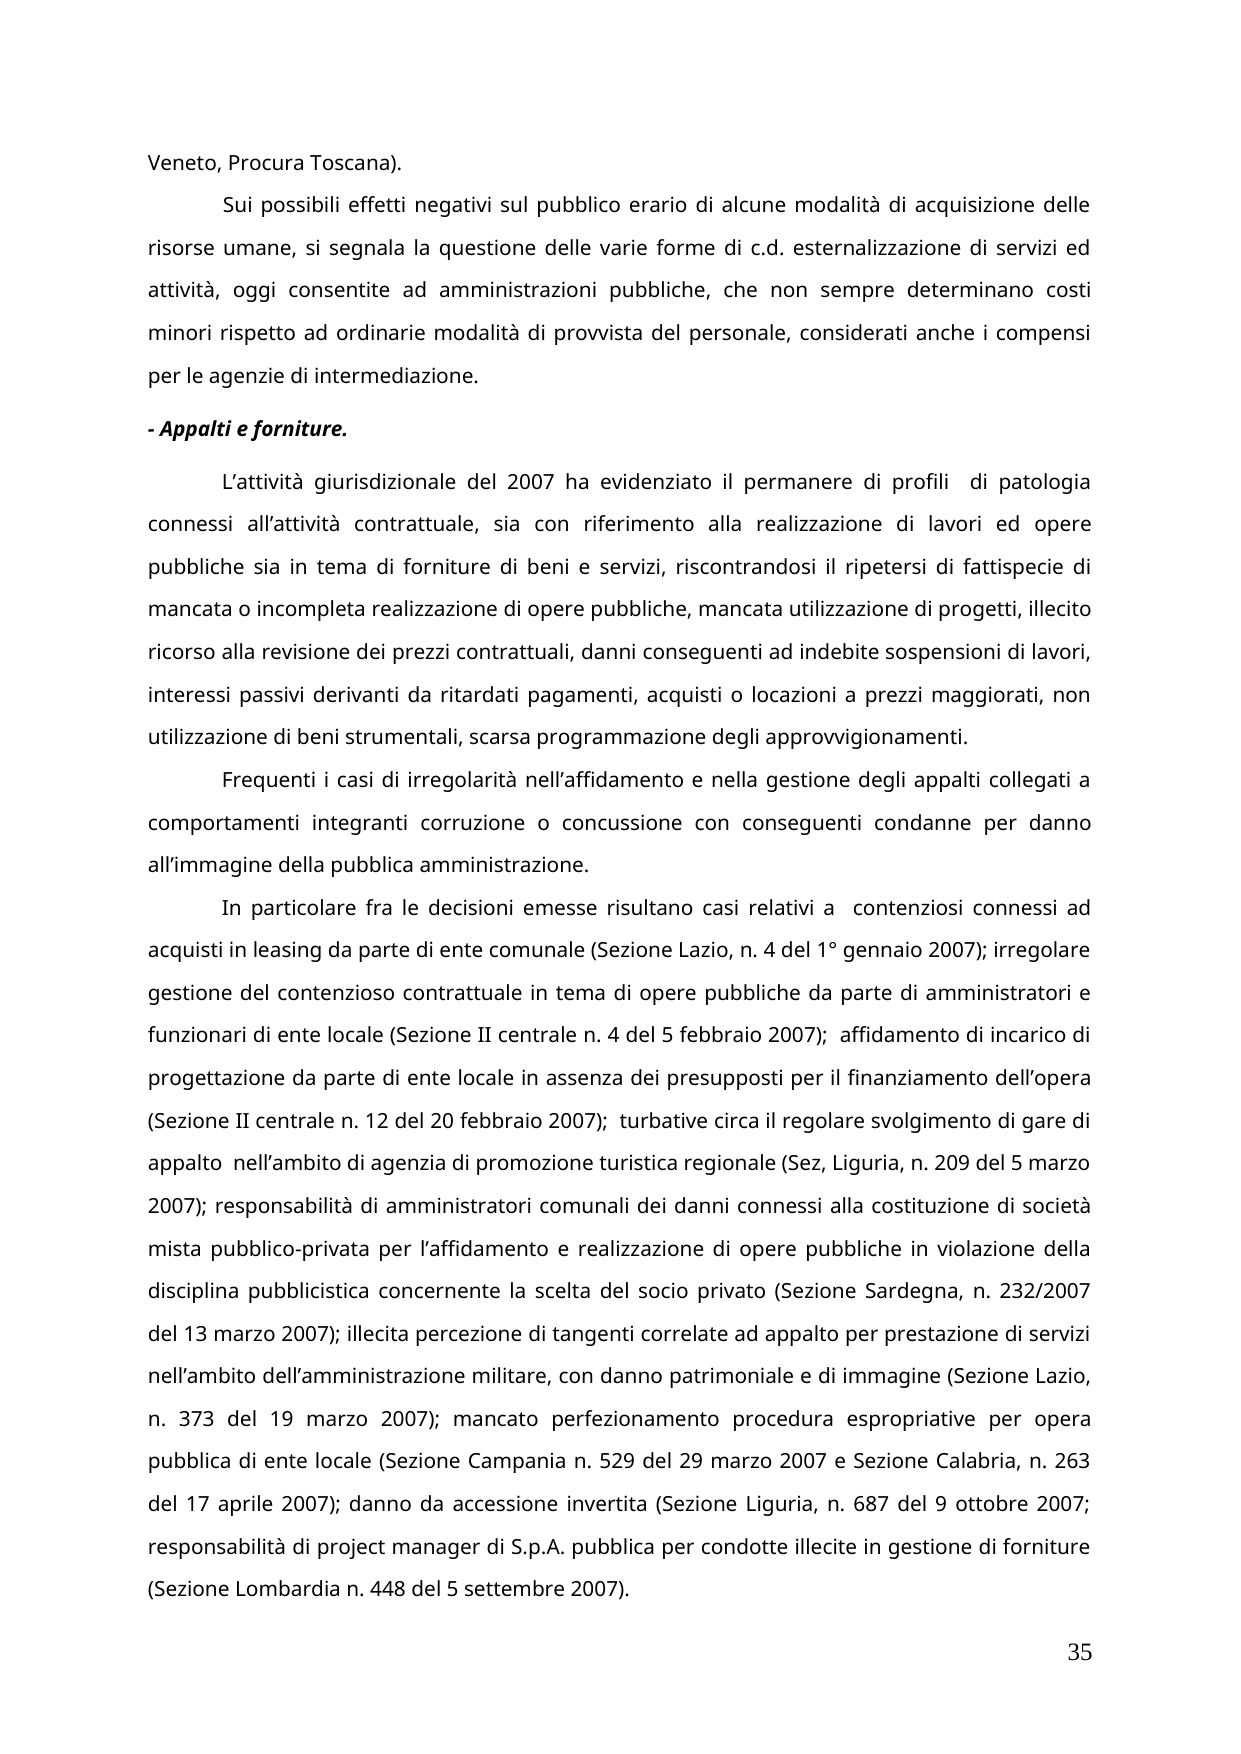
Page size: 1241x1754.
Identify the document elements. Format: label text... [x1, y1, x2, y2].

text Veneto, Procura Toscana). [148, 148, 1092, 176]
text In particolare fra le decisioni emesse risultano casi relativi a contenziosi connessi ad acquisti in leasing da parte di ente comunale (Sezione Lazio, n. 4 del 1° gennaio 2007); irregolare gestione del contenzioso contrattuale in tema di opere pubbliche da parte di amministratori e funzionari di ente locale (Sezione II centrale n. 4 del 5 febbraio 2007); affidamento di incarico di progettazione da parte di ente locale in assenza dei presupposti per il finanziamento dell’opera (Sezione II centrale n. 12 del 20 febbraio 2007); turbative circa il regolare svolgimento di gare di appalto nell’ambito di agenzia di promozione turistica regionale (Sez, Liguria, n. 209 del 5 marzo 2007); responsabilità di amministratori comunali dei danni connessi alla costituzione di società mista pubblico-privata per l’affidamento e realizzazione di opere pubbliche in violazione della disciplina pubblicistica concernente la scelta del socio privato (Sezione Sardegna, n. 232/2007 del 13 marzo 2007); illecita percezione di tangenti correlate ad appalto per prestazione di servizi nell’ambito dell’amministrazione militare, con danno patrimoniale e di immagine (Sezione Lazio, n. 373 del 19 marzo 2007); mancato perfezionamento procedura espropriative per opera pubblica di ente locale (Sezione Campania n. 529 del 29 marzo 2007 e Sezione Calabria, n. 263 del 17 aprile 2007); danno da accessione invertita (Sezione Liguria, n. 687 del 9 ottobre 2007; responsabilità di project manager di S.p.A. pubblica per condotte illecite in gestione di forniture (Sezione Lombardia n. 448 del 5 settembre 2007). [148, 893, 1092, 1603]
text - Appalti e forniture. [148, 414, 1092, 442]
text Frequenti i casi di irregolarità nell’affidamento e nella gestione degli appalti collegati a comportamenti integranti corruzione o concussione con conseguenti condanne per danno all’immagine della pubblica amministrazione. [148, 765, 1092, 879]
text Sui possibili effetti negativi sul pubblico erario di alcune modalità di acquisizione delle risorse umane, si segnala la questione delle varie forme di c.d. esternalizzazione di servizi ed attività, oggi consentite ad amministrazioni pubbliche, che non sempre determinano costi minori rispetto ad ordinarie modalità di provvista del personale, considerati anche i compensi per le agenzie di intermediazione. [148, 190, 1092, 389]
text L’attività giurisdizionale del 2007 ha evidenziato il permanere di profili di patologia connessi all’attività contrattuale, sia con riferimento alla realizzazione di lavori ed opere pubbliche sia in tema di forniture di beni e servizi, riscontrandosi il ripetersi di fattispecie di mancata o incompleta realizzazione di opere pubbliche, mancata utilizzazione di progetti, illecito ricorso alla revisione dei prezzi contrattuali, danni conseguenti ad indebite sospensioni di lavori, interessi passivi derivanti da ritardati pagamenti, acquisti o locazioni a prezzi maggiorati, non utilizzazione di beni strumentali, scarsa programmazione degli approvvigionamenti. [148, 467, 1092, 751]
